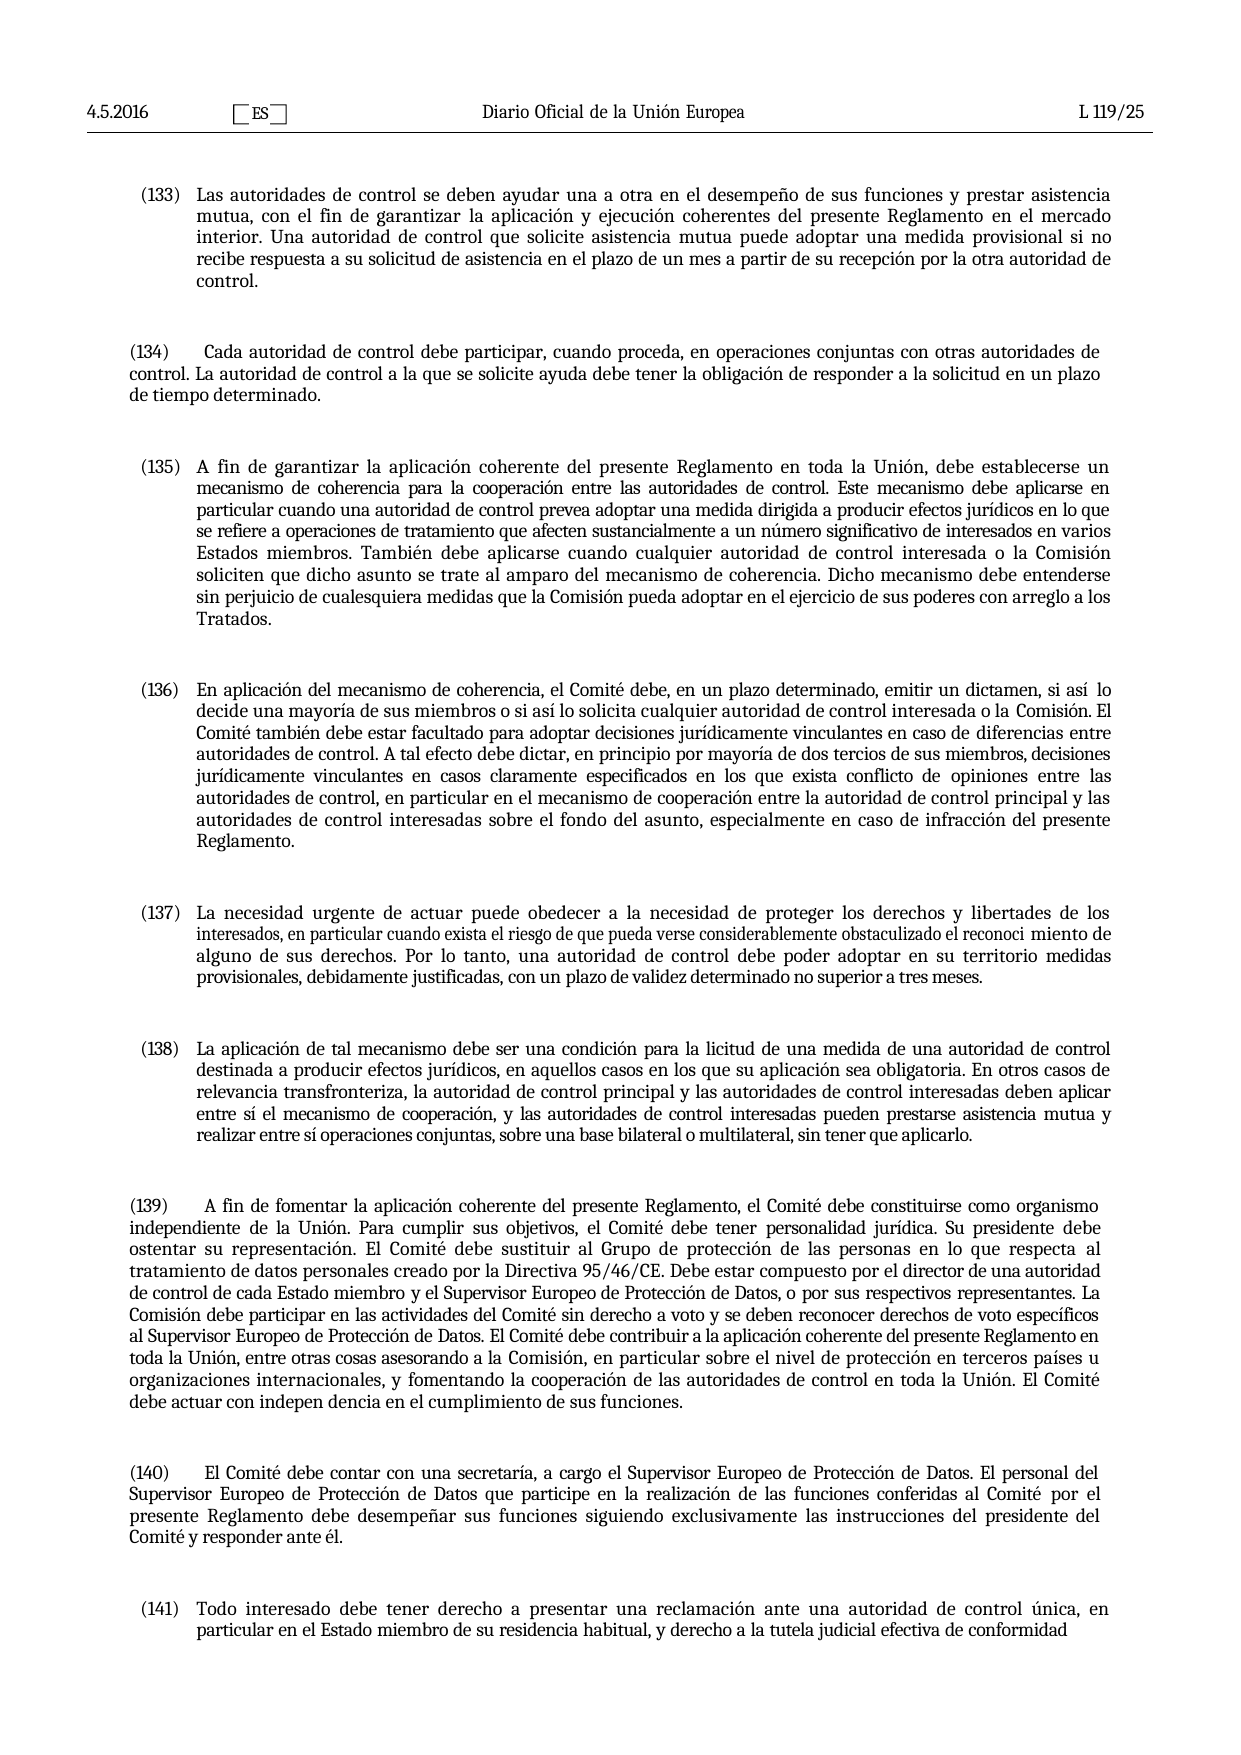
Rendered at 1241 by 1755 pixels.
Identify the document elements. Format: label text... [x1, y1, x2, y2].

list El Comité debe contar con una secretaría, a cargo el Supervisor Europeo de Protección de Datos. El personal del Supervisor Europeo de Protección de Datos que participe en la realización de las funciones conferidas al Comité por el presente Reglamento debe desempeñar sus funciones siguiendo exclusivamente las instrucciones del presidente del Comité y responder ante él. [129, 1462, 1101, 1549]
list La aplicación de tal mecanismo debe ser una condición para la licitud de una medida de una autoridad de control destinada a producir efectos jurídicos, en aquellos casos en los que su aplicación sea obligatoria. En otros casos de relevancia transfronteriza, la autoridad de control principal y las autoridades de control interesadas deben aplicar entre sí el mecanismo de cooperación, y las autoridades de control interesadas pueden prestarse asistencia mutua y realizar entre sí operaciones conjuntas, sobre una base bilateral o multilateral, sin tener que aplicarlo. [140, 1038, 1111, 1147]
list A fin de garantizar la aplicación coherente del presente Reglamento en toda la Unión, debe establecerse un mecanismo de coherencia para la cooperación entre las autoridades de control. Este mecanismo debe aplicarse en particular cuando una autoridad de control prevea adoptar una medida dirigida a producir efectos jurídicos en lo que se refiere a operaciones de tratamiento que afecten sustancialmente a un número significativo de interesados en varios Estados miembros. También debe aplicarse cuando cualquier autoridad de control interesada o la Comisión soliciten que dicho asunto se trate al amparo del mecanismo de coherencia. Dicho mecanismo debe entenderse sin perjuicio de cualesquiera medidas que la Comisión pueda adoptar en el ejercicio de sus poderes con arreglo a los Tratados. [140, 456, 1111, 630]
list Cada autoridad de control debe participar, cuando proceda, en operaciones conjuntas con otras autoridades de control. La autoridad de control a la que se solicite ayuda debe tener la obligación de responder a la solicitud en un plazo de tiempo determinado. [129, 341, 1101, 407]
list A fin de fomentar la aplicación coherente del presente Reglamento, el Comité debe constituirse como organismo independiente de la Unión. Para cumplir sus objetivos, el Comité debe tener personalidad jurídica. Su presidente debe ostentar su representación. El Comité debe sustituir al Grupo de protección de las personas en lo que respecta al tratamiento de datos personales creado por la Directiva 95/46/CE. Debe estar compuesto por el director de una autoridad de control de cada Estado miembro y el Supervisor Europeo de Protección de Datos, o por sus respectivos representantes. La Comisión debe participar en las actividades del Comité sin derecho a voto y se deben reconocer derechos de voto específicos al Supervisor Europeo de Protección de Datos. El Comité debe contribuir a la aplicación coherente del presente Reglamento en toda la Unión, entre otras cosas asesorando a la Comisión, en particular sobre el nivel de protección en terceros países u organizaciones internacionales, y fomentando la cooperación de las autoridades de control en toda la Unión. El Comité debe actuar con indepen­ dencia en el cumplimiento de sus funciones. [129, 1196, 1101, 1413]
list Todo interesado debe tener derecho a presentar una reclamación ante una autoridad de control única, en particular en el Estado miembro de su residencia habitual, y derecho a la tutela judicial efectiva de conformidad [140, 1598, 1111, 1642]
list La necesidad urgente de actuar puede obedecer a la necesidad de proteger los derechos y libertades de los interesados, en particular cuando exista el riesgo de que pueda verse considerablemente obstaculizado el reconoci­ miento de alguno de sus derechos. Por lo tanto, una autoridad de control debe poder adoptar en su territorio medidas provisionales, debidamente justificadas, con un plazo de validez determinado no superior a tres meses. [140, 902, 1111, 989]
list Las autoridades de control se deben ayudar una a otra en el desempeño de sus funciones y prestar asistencia mutua, con el fin de garantizar la aplicación y ejecución coherentes del presente Reglamento en el mercado interior. Una autoridad de control que solicite asistencia mutua puede adoptar una medida provisional si no recibe respuesta a su solicitud de asistencia en el plazo de un mes a partir de su recepción por la otra autoridad de control. [140, 184, 1111, 292]
list En aplicación del mecanismo de coherencia, el Comité debe, en un plazo determinado, emitir un dictamen, si así lo decide una mayoría de sus miembros o si así lo solicita cualquier autoridad de control interesada o la Comisión. El Comité también debe estar facultado para adoptar decisiones jurídicamente vinculantes en caso de diferencias entre autoridades de control. A tal efecto debe dictar, en principio por mayoría de dos tercios de sus miembros, decisiones jurídicamente vinculantes en casos claramente especificados en los que exista conflicto de opiniones entre las autoridades de control, en particular en el mecanismo de cooperación entre la autoridad de control principal y las autoridades de control interesadas sobre el fondo del asunto, especialmente en caso de infracción del presente Reglamento. [140, 679, 1111, 853]
